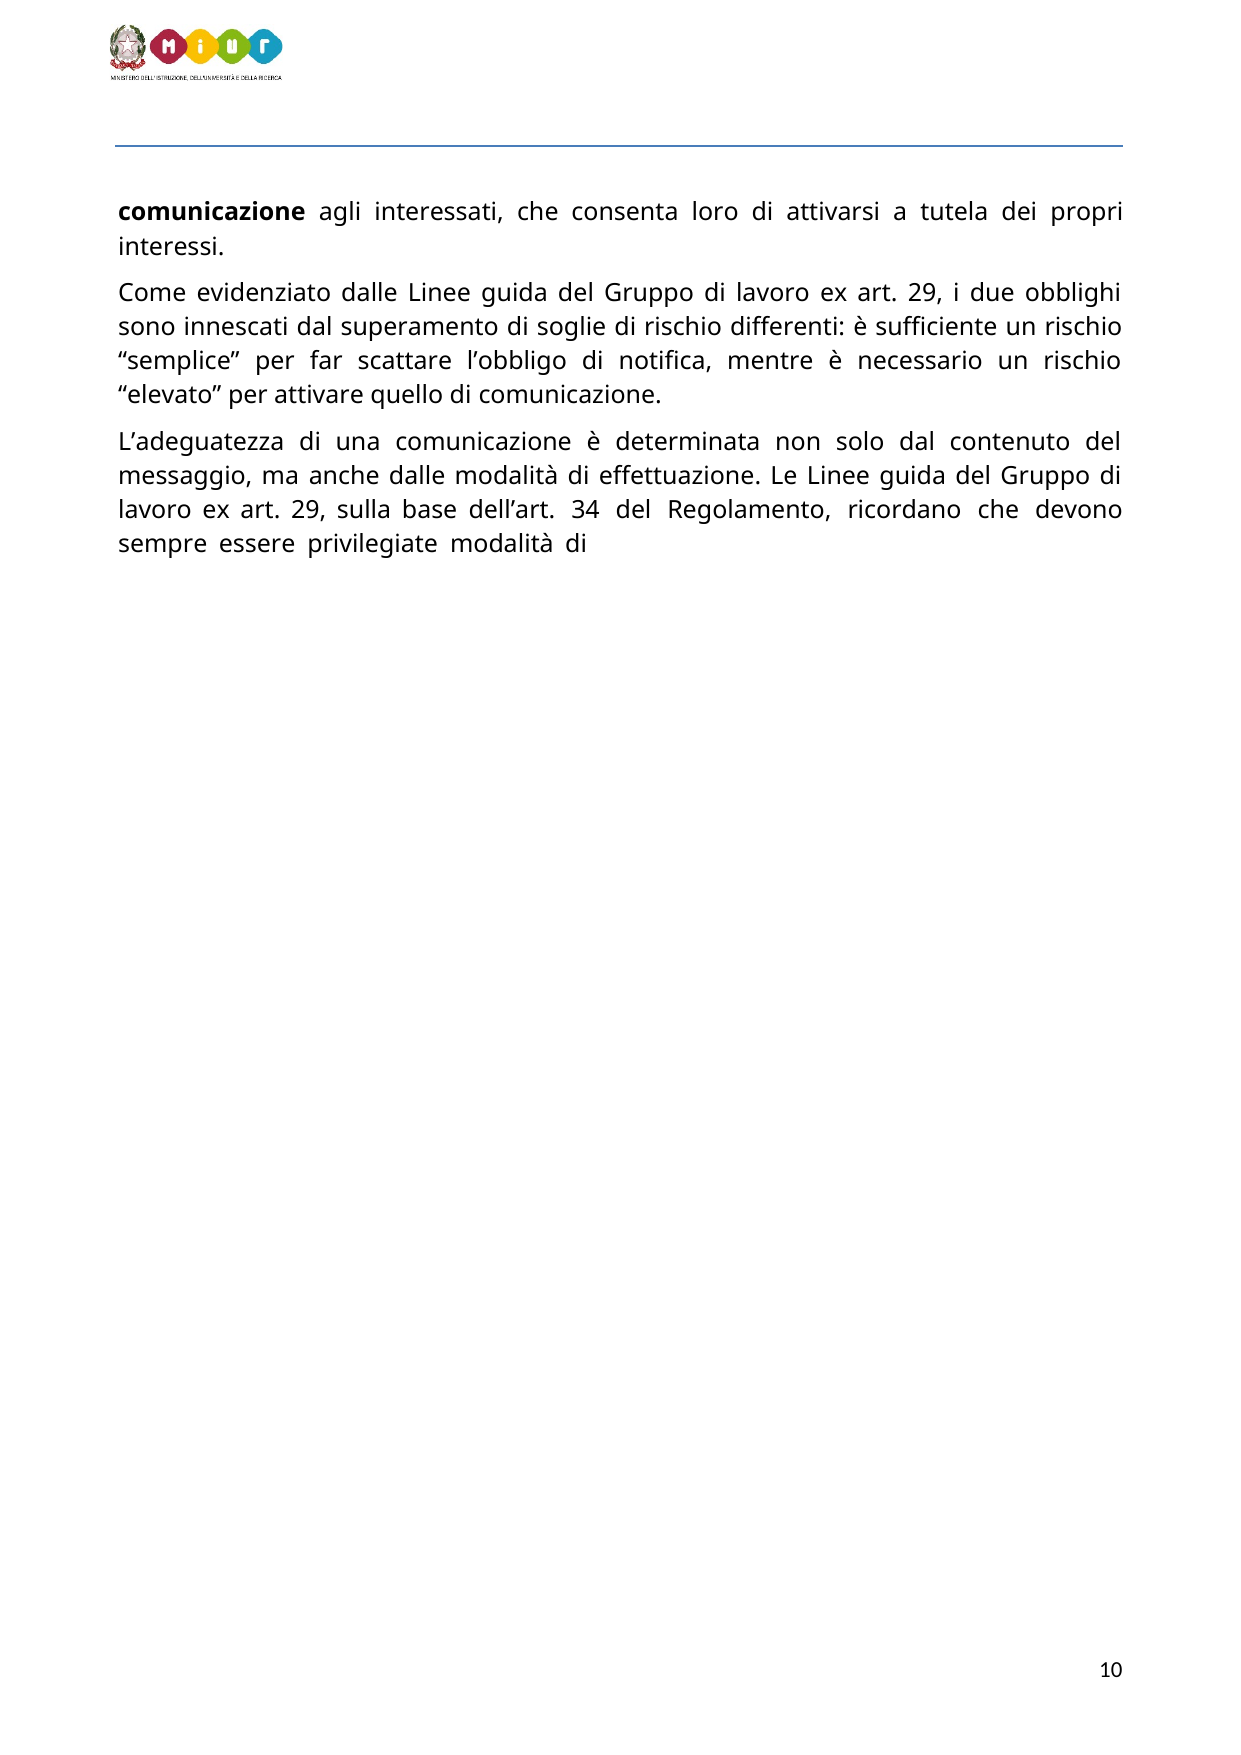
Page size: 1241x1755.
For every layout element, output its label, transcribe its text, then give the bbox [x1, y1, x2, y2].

text comunicazione agli interessati, che consenta loro di attivarsi a tutela dei propri interessi. [118, 194, 1123, 262]
text Come evidenziato dalle Linee guida del Gruppo di lavoro ex art. 29, i due obblighi sono innescati dal superamento di soglie di rischio differenti: è sufficiente un rischio “semplice” per far scattare l’obbligo di notifica, mentre è necessario un rischio “elevato” per attivare quello di comunicazione. [118, 274, 1123, 411]
text L’adeguatezza di una comunicazione è determinata non solo dal contenuto del messaggio, ma anche dalle modalità di effettuazione. Le Linee guida del Gruppo di lavoro ex art. 29, sulla base dell’art. 34 del Regolamento, ricordano che devono sempre essere privilegiate modalità di [118, 423, 1123, 559]
